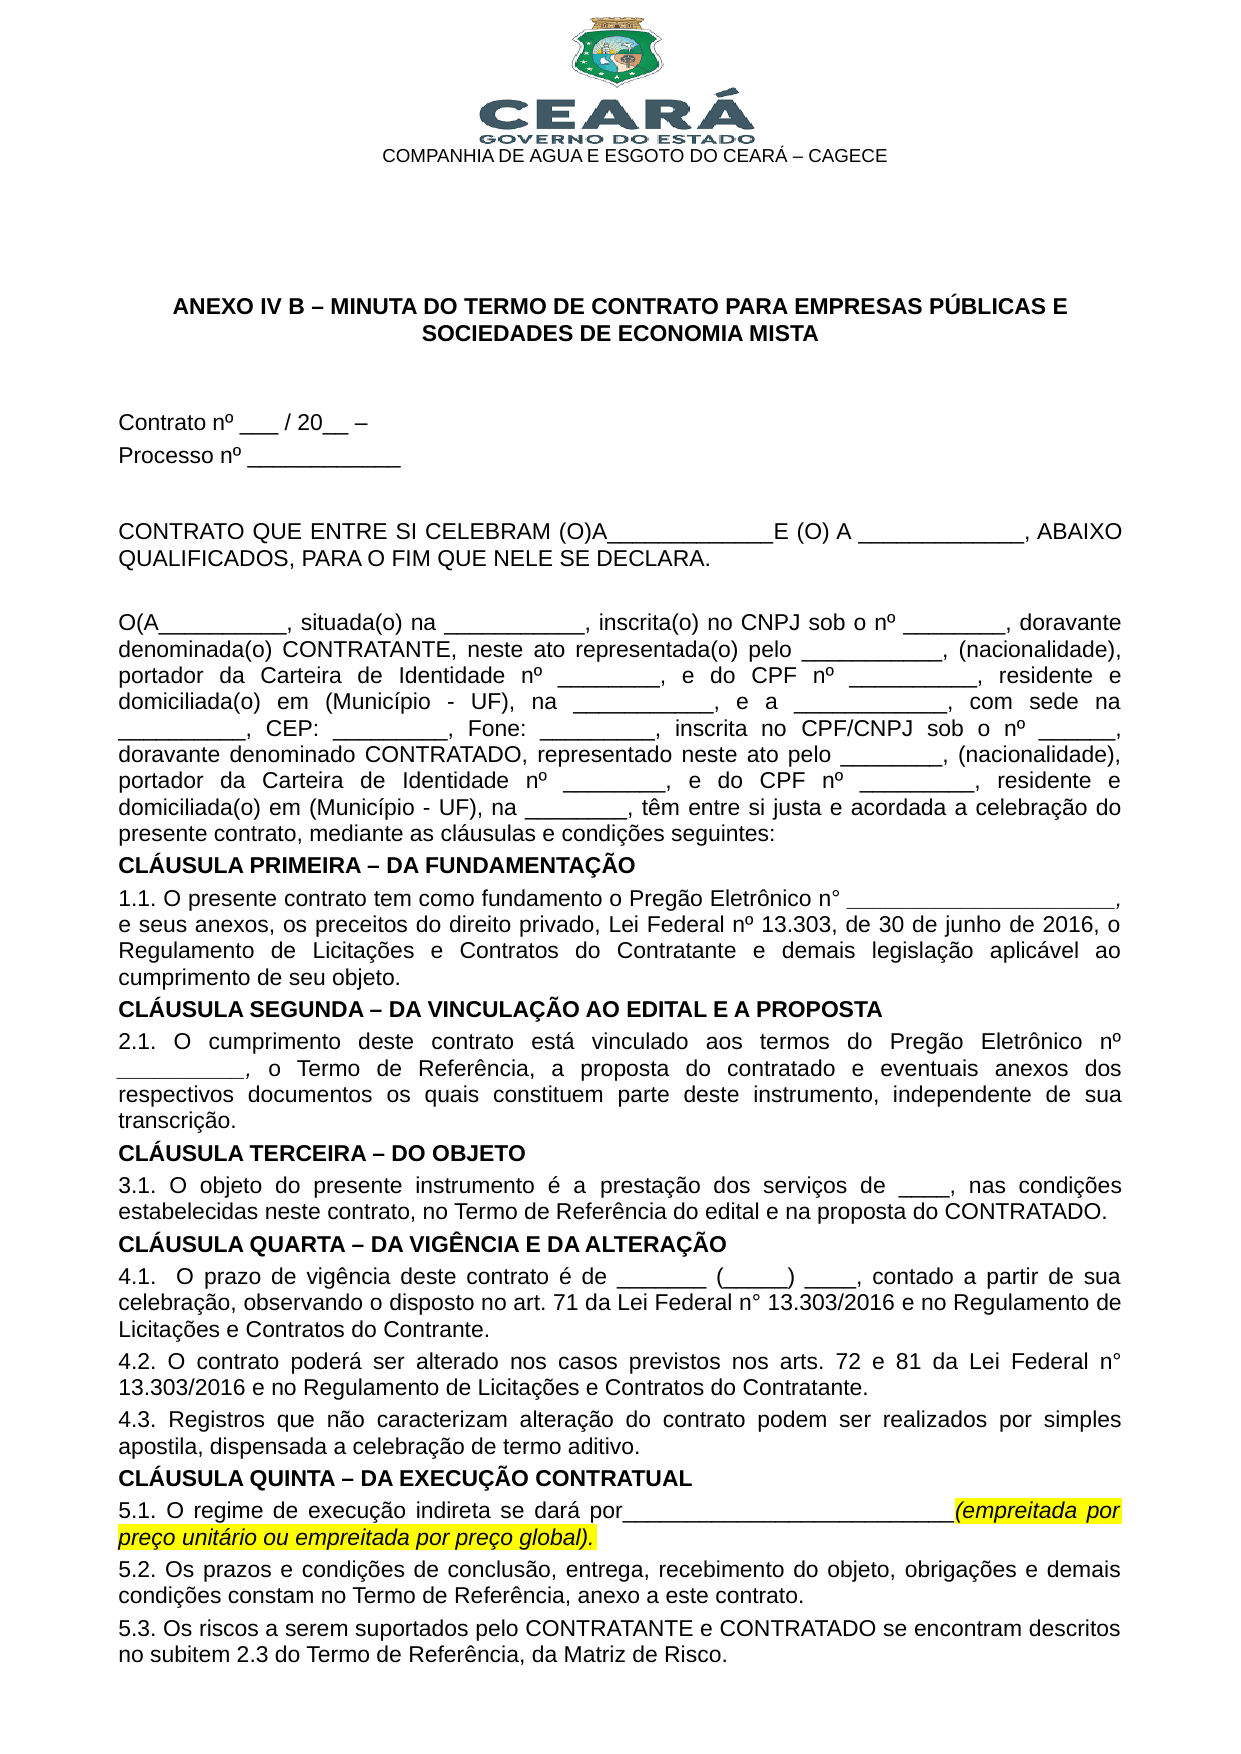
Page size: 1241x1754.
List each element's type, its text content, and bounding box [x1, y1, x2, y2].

text CLÁUSULA PRIMEIRA – DA FUNDAMENTAÇÃO [118, 852, 1122, 879]
text O(A__________, situada(o) na ___________, inscrita(o) no CNPJ sob o nº ________, doravante denominada(o) CONTRATANTE, neste ato representada(o) pelo ___________, (nacionalidade), portador da Carteira de Identidade nº ________, e do CPF nº __________, residente e domiciliada(o) em (Município - UF), na ___________, e a ____________, com sede na __________, CEP: _________, Fone: _________, inscrita no CPF/CNPJ sob o nº ______, doravante denominado CONTRATADO, representado neste ato pelo ________, (nacionalidade), portador da Carteira de Identidade nº ________, e do CPF nº _________, residente e domiciliada(o) em (Município - UF), na ________, têm entre si justa e acordada a celebração do presente contrato, mediante as cláusulas e condições seguintes: [118, 609, 1122, 846]
picture [453, 12, 782, 148]
text CLÁUSULA SEGUNDA – DA VINCULAÇÃO AO EDITAL E A PROPOSTA [118, 996, 1122, 1022]
text 4.3. Registros que não caracterizam alteração do contrato podem ser realizados por simples apostila, dispensada a celebração de termo aditivo. [118, 1406, 1122, 1459]
text 5.2. Os prazos e condições de conclusão, entrega, recebimento do objeto, obrigações e demais condições constam no Termo de Referência, anexo a este contrato. [118, 1556, 1122, 1609]
text CLÁUSULA TERCEIRA – DO OBJETO [118, 1139, 1122, 1166]
text 4.1. O prazo de vigência deste contrato é de _______ (_____) ____, contado a partir de sua celebração, observando o disposto no art. 71 da Lei Federal n° 13.303/2016 e no Regulamento de Licitações e Contratos do Contrante. [118, 1263, 1122, 1342]
text 3.1. O objeto do presente instrumento é a prestação dos serviços de ____, nas condições estabelecidas neste contrato, no Termo de Referência do edital e na proposta do CONTRATADO. [118, 1172, 1122, 1224]
text CLÁUSULA QUARTA – DA VIGÊNCIA E DA ALTERAÇÃO [118, 1231, 1122, 1257]
text Contrato nº ___ / 20__ – [118, 409, 1122, 436]
text CLÁUSULA QUINTA – DA EXECUÇÃO CONTRATUAL [118, 1465, 1122, 1491]
text 5.1. O regime de execução indireta se dará por__________________________(empreitada por preço unitário ou empreitada por preço global). [118, 1497, 1122, 1550]
text Processo nº ____________ [118, 442, 1122, 468]
text CONTRATO QUE ENTRE SI CELEBRAM (O)A_____________E (O) A _____________, ABAIXO QUALIFICADOS, PARA O FIM QUE NELE SE DECLARA. [118, 518, 1122, 571]
text ANEXO IV B – MINUTA DO TERMO DE CONTRATO PARA EMPRESAS PÚBLICAS E SOCIEDADES DE ECONOMIA MISTA [118, 293, 1122, 346]
text 5.3. Os riscos a serem suportados pelo CONTRATANTE e CONTRATADO se encontram descritos no subitem 2.3 do Termo de Referência, da Matriz de Risco. [118, 1615, 1122, 1667]
text 1.1. O presente contrato tem como fundamento o Pregão Eletrônico n° _____________________, e seus anexos, os preceitos do direito privado, Lei Federal nº 13.303, de 30 de junho de 2016, o Regulamento de Licitações e Contratos do Contratante e demais legislação aplicável ao cumprimento de seu objeto. [118, 884, 1122, 990]
text 2.1. O cumprimento deste contrato está vinculado aos termos do Pregão Eletrônico nº __________, o Termo de Referência, a proposta do contratado e eventuais anexos dos respectivos documentos os quais constituem parte deste instrumento, independente de sua transcrição. [118, 1028, 1122, 1134]
text 4.2. O contrato poderá ser alterado nos casos previstos nos arts. 72 e 81 da Lei Federal n° 13.303/2016 e no Regulamento de Licitações e Contratos do Contratante. [118, 1348, 1122, 1401]
